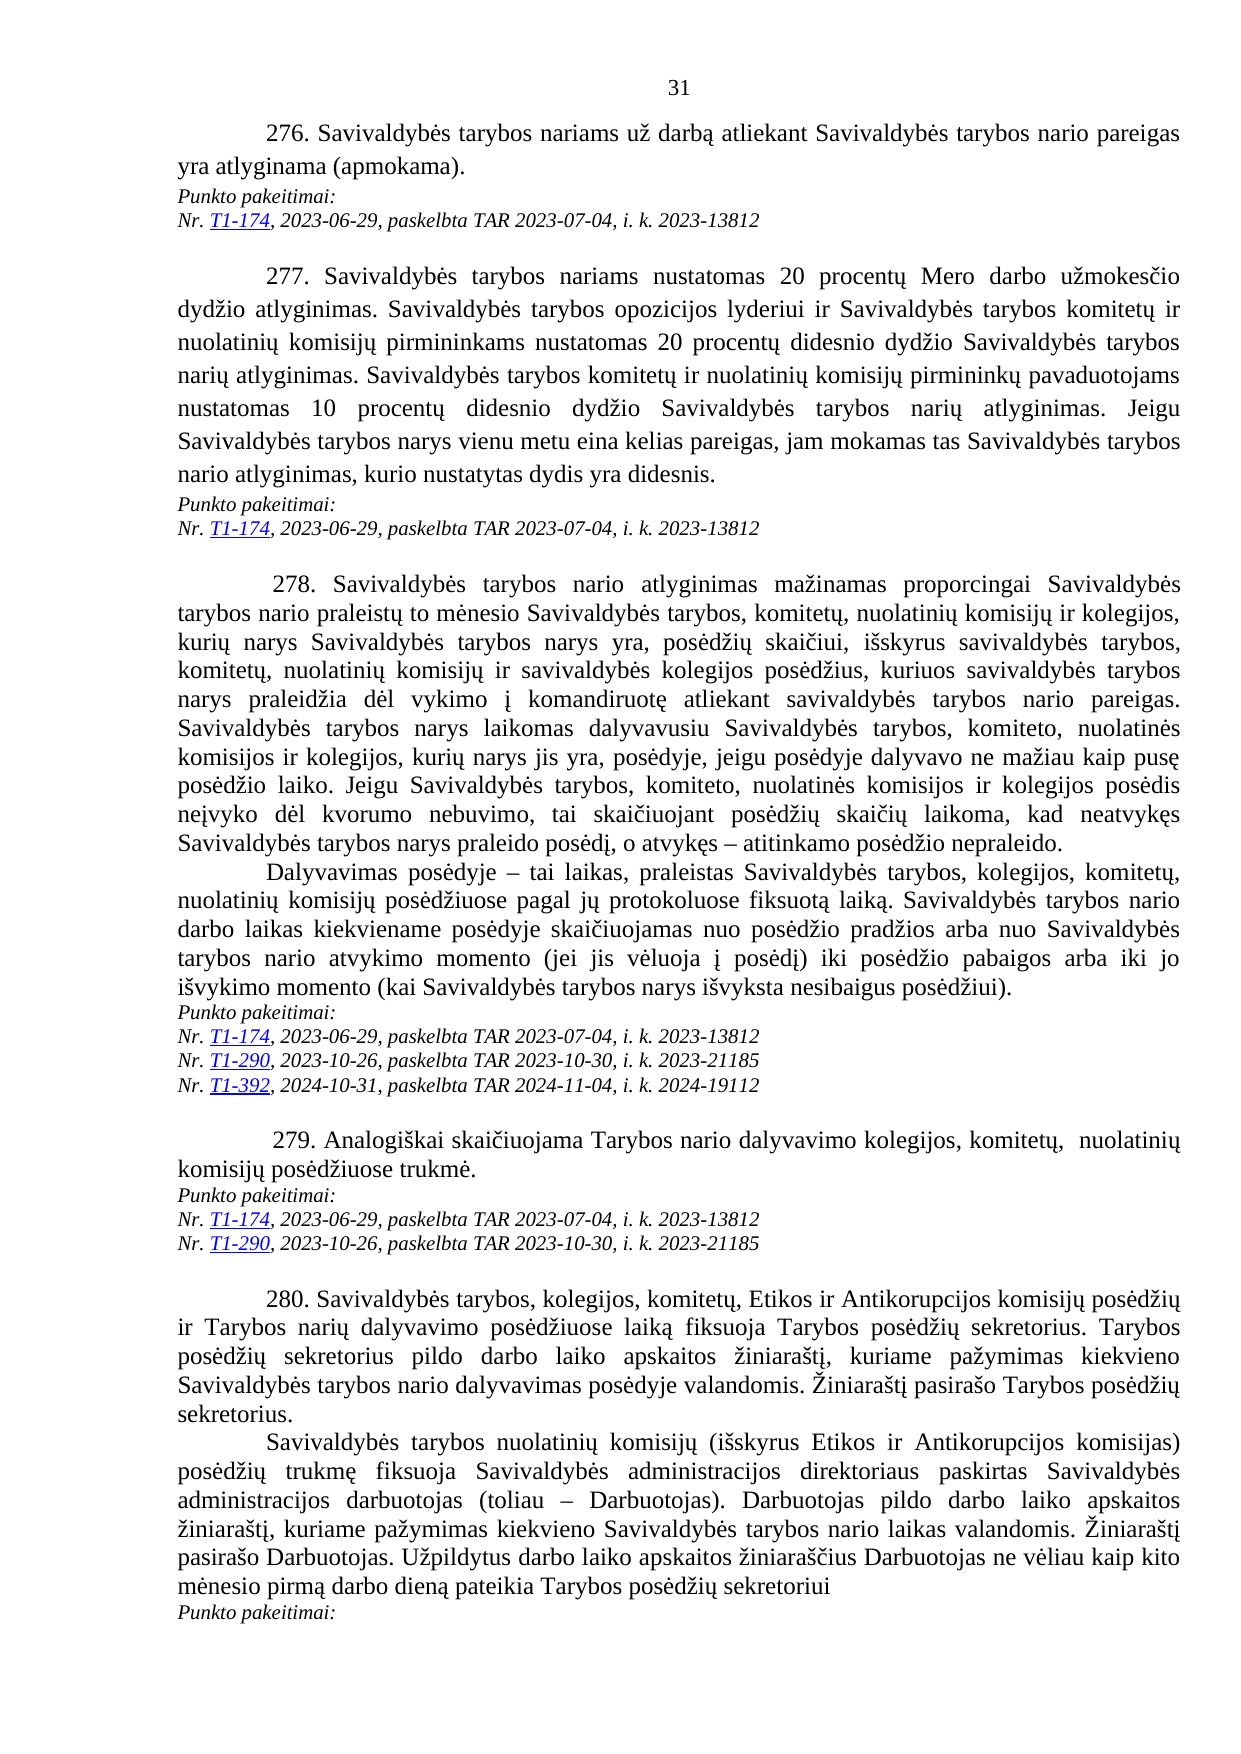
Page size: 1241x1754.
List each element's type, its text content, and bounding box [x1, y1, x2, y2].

text 280. Savivaldybės tarybos, kolegijos, komitetų, Etikos ir Antikorupcijos komisijų posėdžių ir Tarybos narių dalyvavimo posėdžiuose laiką fiksuoja Tarybos posėdžių sekretorius. Tarybos posėdžių sekretorius pildo darbo laiko apskaitos žiniaraštį, kuriame pažymimas kiekvieno Savivaldybės tarybos nario dalyvavimas posėdyje valandomis. Žiniaraštį pasirašo Tarybos posėdžių sekretorius. [177, 1284, 1181, 1427]
text Nr. T1-290, 2023-10-26, paskelbta TAR 2023-10-30, i. k. 2023-21185 [177, 1231, 1181, 1255]
text 278. Savivaldybės tarybos nario atlyginimas mažinamas proporcingai Savivaldybės tarybos nario praleistų to mėnesio Savivaldybės tarybos, komitetų, nuolatinių komisijų ir kolegijos, kurių narys Savivaldybės tarybos narys yra, posėdžių skaičiui, išskyrus savivaldybės tarybos, komitetų, nuolatinių komisijų ir savivaldybės kolegijos posėdžius, kuriuos savivaldybės tarybos narys praleidžia dėl vykimo į komandiruotę atliekant savivaldybės tarybos nario pareigas. Savivaldybės tarybos narys laikomas dalyvavusiu Savivaldybės tarybos, komiteto, nuolatinės komisijos ir kolegijos, kurių narys jis yra, posėdyje, jeigu posėdyje dalyvavo ne mažiau kaip pusę posėdžio laiko. Jeigu Savivaldybės tarybos, komiteto, nuolatinės komisijos ir kolegijos posėdis neįvyko dėl kvorumo nebuvimo, tai skaičiuojant posėdžių skaičių laikoma, kad neatvykęs Savivaldybės tarybos narys praleido posėdį, o atvykęs – atitinkamo posėdžio nepraleido. [177, 569, 1181, 857]
text Punkto pakeitimai: [177, 1600, 1181, 1624]
text Nr. T1-174, 2023-06-29, paskelbta TAR 2023-07-04, i. k. 2023-13812 [177, 208, 1181, 232]
text Punkto pakeitimai: [177, 1183, 1181, 1207]
text 279. Analogiškai skaičiuojama Tarybos nario dalyvavimo kolegijos, komitetų, nuolatinių komisijų posėdžiuose trukmė. [177, 1125, 1181, 1183]
text Nr. T1-392, 2024-10-31, paskelbta TAR 2024-11-04, i. k. 2024-19112 [177, 1072, 1181, 1097]
text Punkto pakeitimai: [177, 184, 1181, 208]
text 277. Savivaldybės tarybos nariams nustatomas 20 procentų Mero darbo užmokesčio dydžio atlyginimas. Savivaldybės tarybos opozicijos lyderiui ir Savivaldybės tarybos komitetų ir nuolatinių komisijų pirmininkams nustatomas 20 procentų didesnio dydžio Savivaldybės tarybos narių atlyginimas. Savivaldybės tarybos komitetų ir nuolatinių komisijų pirmininkų pavaduotojams nustatomas 10 procentų didesnio dydžio Savivaldybės tarybos narių atlyginimas. Jeigu Savivaldybės tarybos narys vienu metu eina kelias pareigas, jam mokamas tas Savivaldybės tarybos nario atlyginimas, kurio nustatytas dydis yra didesnis. [177, 261, 1181, 488]
text Punkto pakeitimai: [177, 492, 1181, 516]
text Nr. T1-174, 2023-06-29, paskelbta TAR 2023-07-04, i. k. 2023-13812 [177, 1207, 1181, 1231]
text Dalyvavimas posėdyje – tai laikas, praleistas Savivaldybės tarybos, kolegijos, komitetų, nuolatinių komisijų posėdžiuose pagal jų protokoluose fiksuotą laiką. Savivaldybės tarybos nario darbo laikas kiekviename posėdyje skaičiuojamas nuo posėdžio pradžios arba nuo Savivaldybės tarybos nario atvykimo momento (jei jis vėluoja į posėdį) iki posėdžio pabaigos arba iki jo išvykimo momento (kai Savivaldybės tarybos narys išvyksta nesibaigus posėdžiui). [177, 857, 1181, 1000]
text Nr. T1-290, 2023-10-26, paskelbta TAR 2023-10-30, i. k. 2023-21185 [177, 1048, 1181, 1072]
text 276. Savivaldybės tarybos nariams už darbą atliekant Savivaldybės tarybos nario pareigas yra atlyginama (apmokama). [177, 118, 1181, 180]
text Nr. T1-174, 2023-06-29, paskelbta TAR 2023-07-04, i. k. 2023-13812 [177, 516, 1181, 540]
text Punkto pakeitimai: [177, 1000, 1181, 1024]
text Savivaldybės tarybos nuolatinių komisijų (išskyrus Etikos ir Antikorupcijos komisijas) posėdžių trukmę fiksuoja Savivaldybės administracijos direktoriaus paskirtas Savivaldybės administracijos darbuotojas (toliau – Darbuotojas). Darbuotojas pildo darbo laiko apskaitos žiniaraštį, kuriame pažymimas kiekvieno Savivaldybės tarybos nario laikas valandomis. Žiniaraštį pasirašo Darbuotojas. Užpildytus darbo laiko apskaitos žiniaraščius Darbuotojas ne vėliau kaip kito mėnesio pirmą darbo dieną pateikia Tarybos posėdžių sekretoriui [177, 1427, 1181, 1600]
text Nr. T1-174, 2023-06-29, paskelbta TAR 2023-07-04, i. k. 2023-13812 [177, 1024, 1181, 1048]
